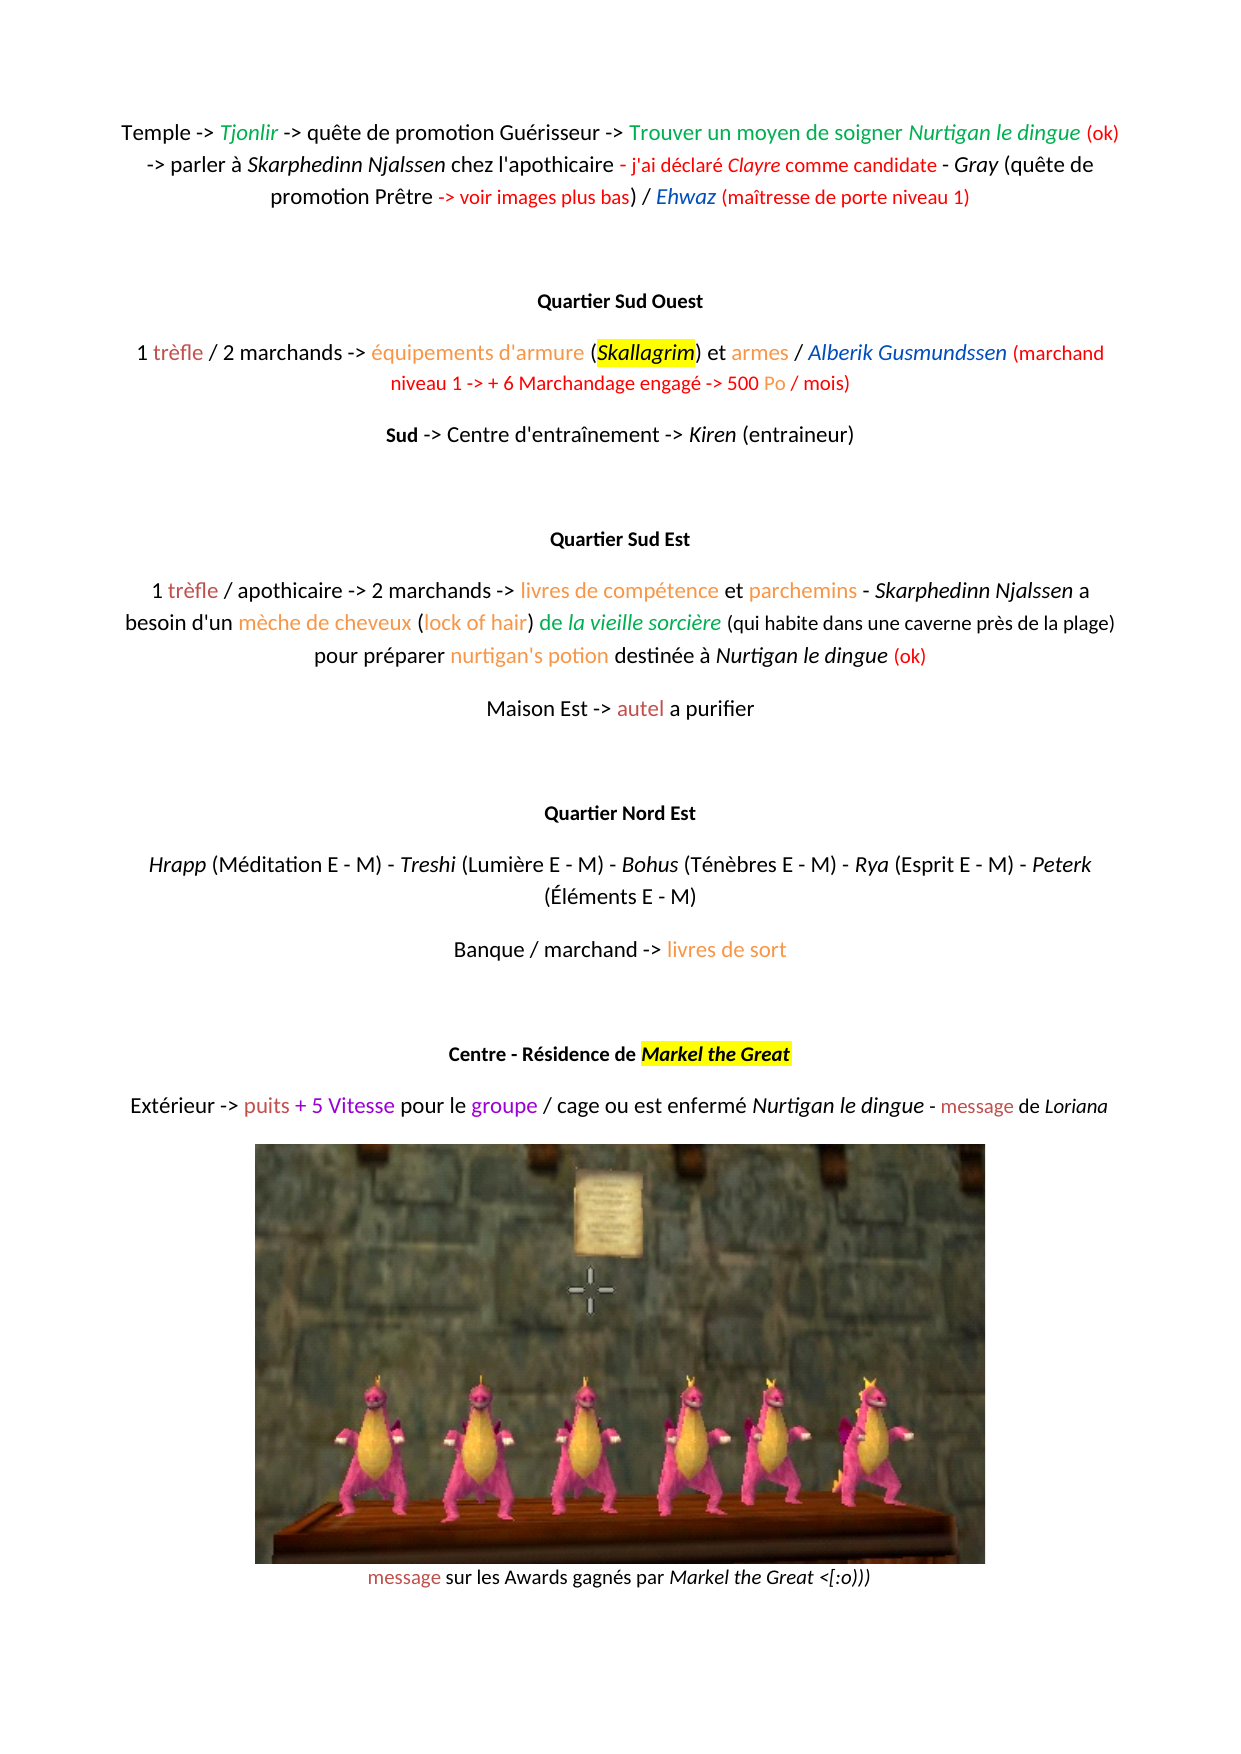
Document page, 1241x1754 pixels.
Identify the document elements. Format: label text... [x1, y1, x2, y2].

text Temple -> Tjonlir -> quête de promotion Guérisseur -> Trouver un moyen de soigner Nurtigan le dingue (ok) -> parler à Skarphedinn Njalssen chez l'apothicaire - j'ai déclaré Clayre comme candidate - Gray (quête de promotion Prêtre -> voir images plus bas) / Ehwaz (maîtresse de porte niveau 1) [118, 118, 1122, 211]
text Banque / marchand -> livres de sort [118, 935, 1122, 963]
text Maison Est -> autel a purifier [118, 694, 1122, 722]
text Extérieur -> puits + 5 Vitesse pour le groupe / cage ou est enfermé Nurtigan le dingue - message de Loriana [118, 1091, 1122, 1119]
text Quartier Nord Est [118, 800, 1122, 825]
text Sud -> Centre d'entraînement -> Kiren (entraineur) [118, 420, 1122, 448]
text 1 trèfle / apothicaire -> 2 marchands -> livres de compétence et parchemins - Skarphedinn Njalssen a besoin d'un mèche de cheveux (lock of hair) de la vieille sorcière (qui habite dans une caverne près de la plage) pour préparer nurtigan's potion destinée à Nurtigan le dingue (ok) [118, 576, 1122, 669]
text Quartier Sud Est [118, 526, 1122, 552]
text Centre - Résidence de Markel the Great [118, 1041, 1122, 1066]
text Quartier Sud Ouest [118, 288, 1122, 314]
text 1 trèfle / 2 marchands -> équipements d'armure (Skallagrim) et armes / Alberik Gusmundssen (marchand niveau 1 -> + 6 Marchandage engagé -> 500 Po / mois) [118, 338, 1122, 396]
text message sur les Awards gagnés par Markel the Great <[:o))) [118, 1564, 1122, 1589]
text Hrapp (Méditation E - M) - Treshi (Lumière E - M) - Bohus (Ténèbres E - M) - Rya (Esprit E - M) - Peterk (Éléments E - M) [118, 850, 1122, 910]
